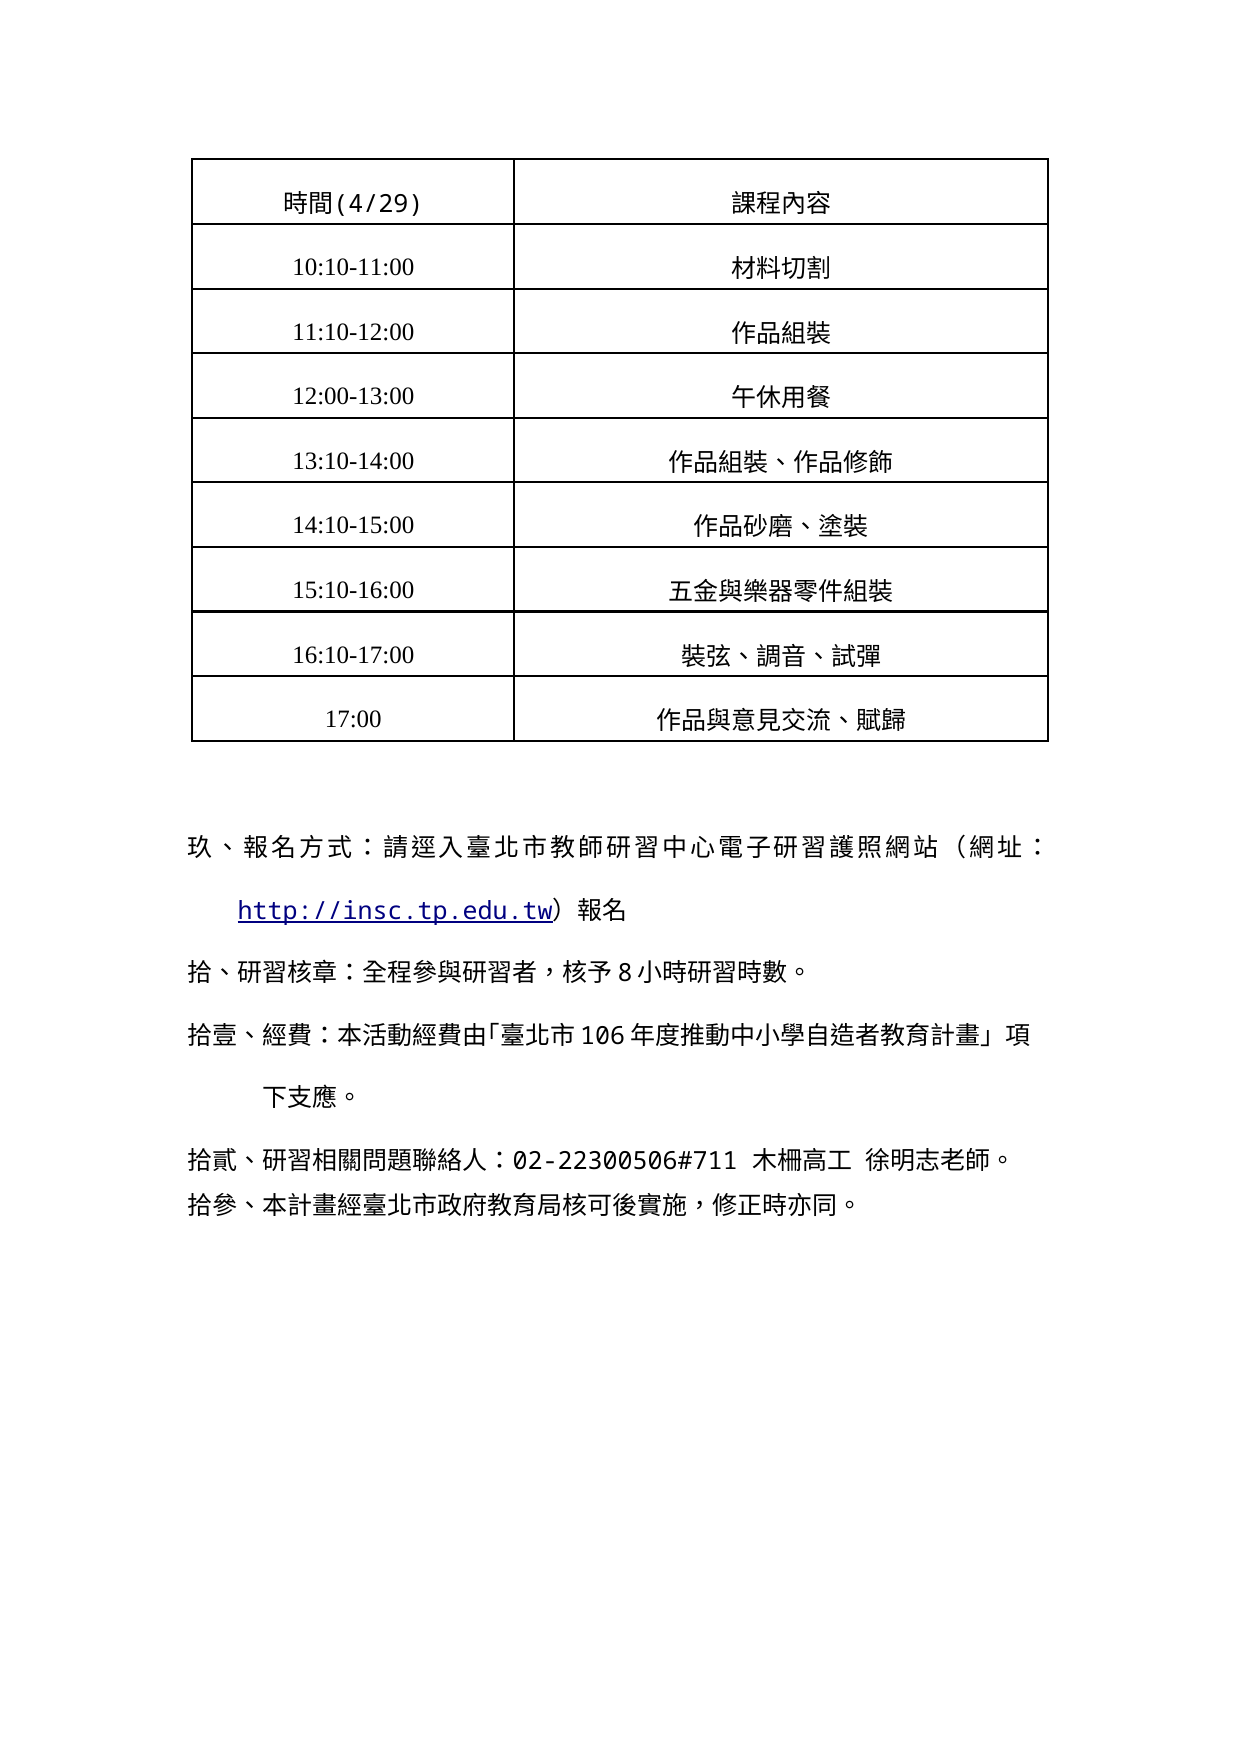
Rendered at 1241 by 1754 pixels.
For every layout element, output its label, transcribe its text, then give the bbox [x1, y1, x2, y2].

table_header 課程內容 [515, 160, 1047, 223]
table_cell 午休用餐 [515, 354, 1047, 417]
table_cell 作品組裝、作品修飾 [515, 419, 1047, 481]
text 拾壹、經費：本活動經費由｢臺北市106年度推動中小學自造者教育計畫」項下支應。 [187, 992, 1053, 1117]
table_cell 11:10-12:00 [193, 290, 513, 352]
table_cell 12:00-13:00 [193, 354, 513, 417]
text 玖、報名方式：請逕入臺北市教師研習中心電子研習護照網站（網址：http://insc.tp.edu.tw）報名 [187, 804, 1053, 929]
table_cell 17:00 [193, 677, 513, 739]
table_cell 14:10-15:00 [193, 483, 513, 546]
text 拾貳、研習相關問題聯絡人：02-22300506#711 木柵高工 徐明志老師。 [187, 1117, 1053, 1179]
text 拾參、本計畫經臺北市政府教育局核可後實施，修正時亦同。 [187, 1185, 1053, 1222]
table_cell 15:10-16:00 [193, 548, 513, 610]
table_header 時間(4/29) [193, 160, 513, 223]
table_cell 作品組裝 [515, 290, 1047, 352]
table_cell 13:10-14:00 [193, 419, 513, 481]
table_cell 裝弦、調音、試彈 [515, 613, 1047, 675]
table_cell 材料切割 [515, 225, 1047, 287]
text 拾、研習核章：全程參與研習者，核予8小時研習時數。 [187, 929, 1053, 992]
table_cell 16:10-17:00 [193, 613, 513, 675]
table_cell 作品與意見交流、賦歸 [515, 677, 1047, 739]
table_cell 作品砂磨、塗裝 [515, 483, 1047, 546]
table_cell 10:10-11:00 [193, 225, 513, 287]
table_cell 五金與樂器零件組裝 [515, 548, 1047, 610]
